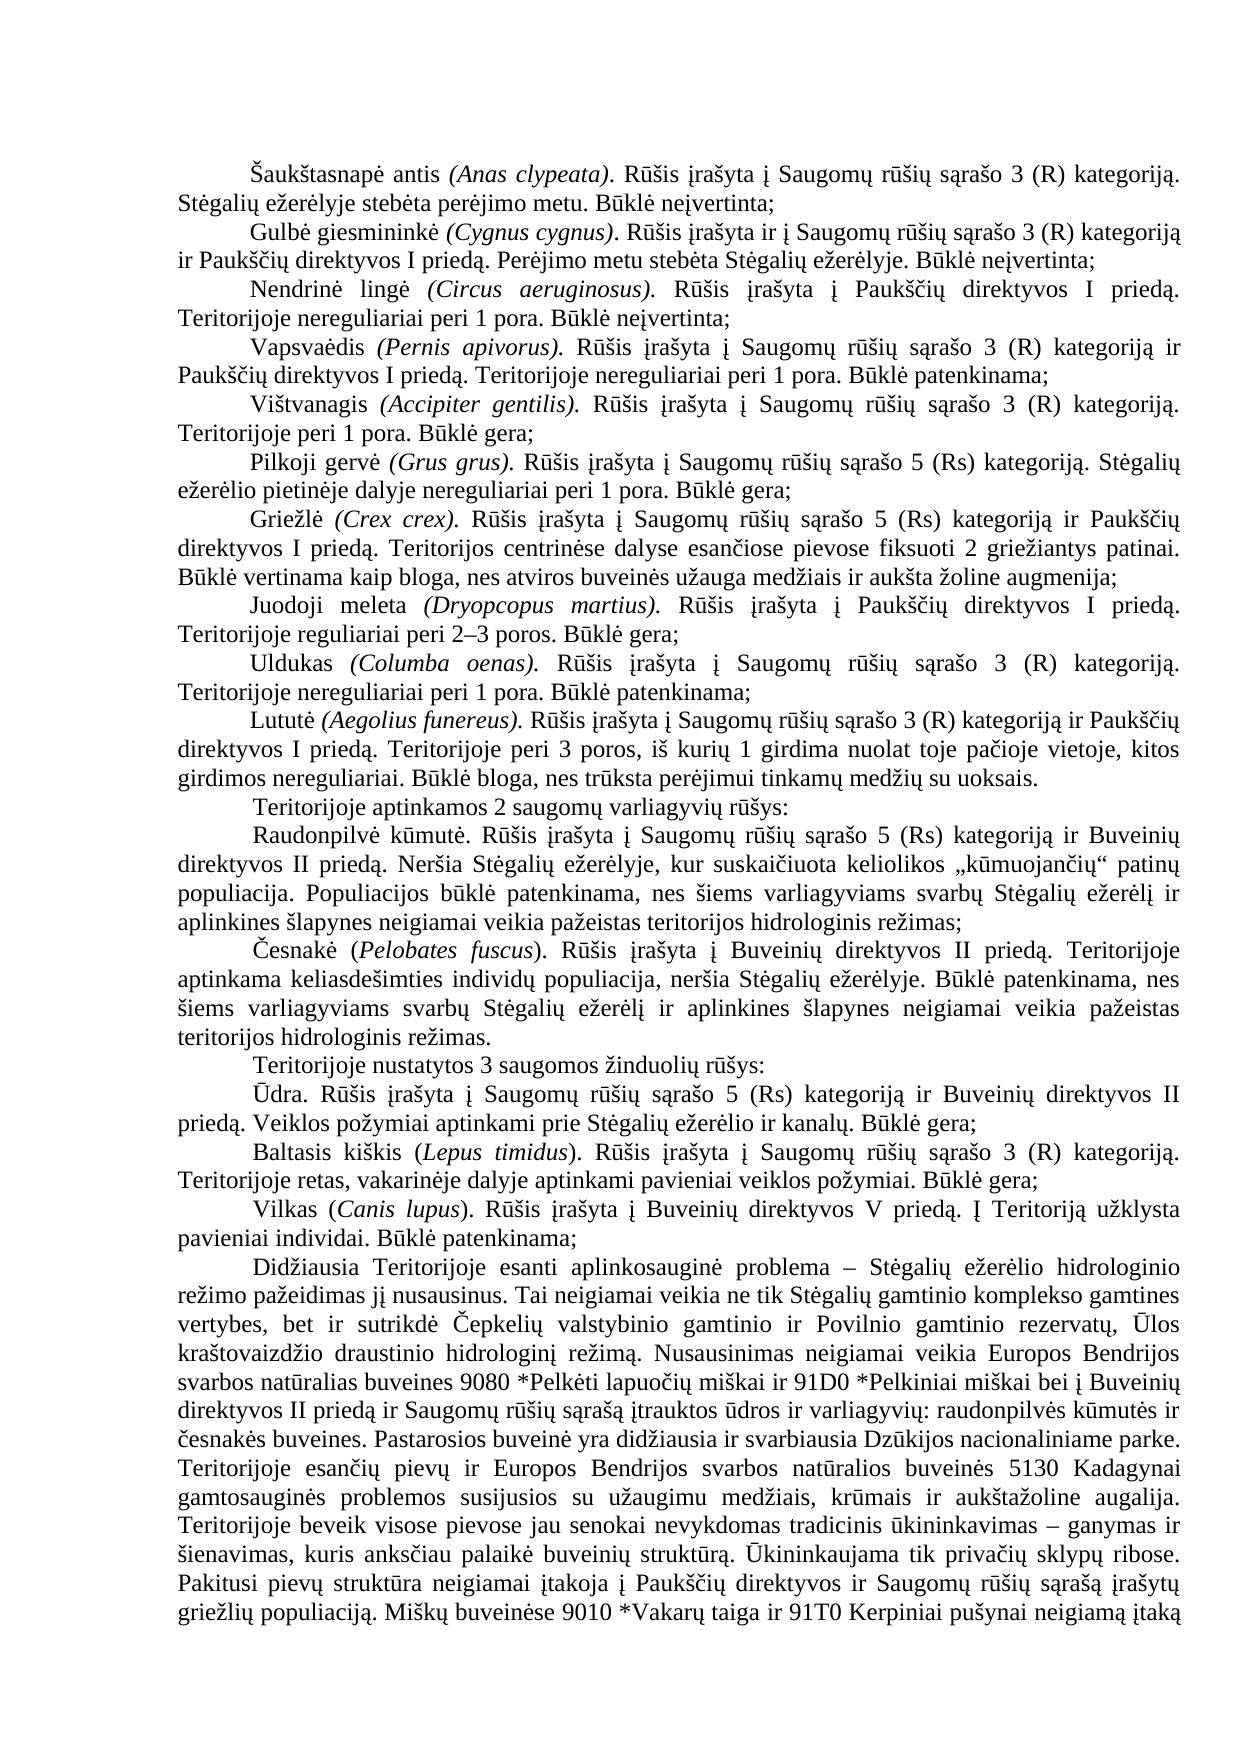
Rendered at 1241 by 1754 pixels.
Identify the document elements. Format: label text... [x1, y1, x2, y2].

text Vilkas (Canis lupus). Rūšis įrašyta į Buveinių direktyvos V priedą. Į Teritoriją užklysta pavieniai individai. Būklė patenkinama; [177, 1194, 1181, 1252]
text Raudonpilvė kūmutė. Rūšis įrašyta į Saugomų rūšių sąrašo 5 (Rs) kategoriją ir Buveinių direktyvos II priedą. Neršia Stėgalių ežerėlyje, kur suskaičiuota keliolikos „kūmuojančių“ patinų populiacija. Populiacijos būklė patenkinama, nes šiems varliagyviams svarbų Stėgalių ežerėlį ir aplinkines šlapynes neigiamai veikia pažeistas teritorijos hidrologinis režimas; [177, 821, 1181, 936]
text Gulbė giesmininkė (Cygnus cygnus). Rūšis įrašyta ir į Saugomų rūšių sąrašo 3 (R) kategoriją ir Paukščių direktyvos I priedą. Perėjimo metu stebėta Stėgalių ežerėlyje. Būklė neįvertinta; [177, 217, 1181, 274]
text Nendrinė lingė (Circus aeruginosus). Rūšis įrašyta į Paukščių direktyvos I priedą. Teritorijoje nereguliariai peri 1 pora. Būklė neįvertinta; [177, 274, 1181, 332]
text Uldukas (Columba oenas). Rūšis įrašyta į Saugomų rūšių sąrašo 3 (R) kategoriją. Teritorijoje nereguliariai peri 1 pora. Būklė patenkinama; [177, 648, 1181, 706]
text Šaukštasnapė antis (Anas clypeata). Rūšis įrašyta į Saugomų rūšių sąrašo 3 (R) kategoriją. Stėgalių ežerėlyje stebėta perėjimo metu. Būklė neįvertinta; [177, 159, 1181, 217]
text Pilkoji gervė (Grus grus). Rūšis įrašyta į Saugomų rūšių sąrašo 5 (Rs) kategoriją. Stėgalių ežerėlio pietinėje dalyje nereguliariai peri 1 pora. Būklė gera; [177, 447, 1181, 504]
text Vištvanagis (Accipiter gentilis). Rūšis įrašyta į Saugomų rūšių sąrašo 3 (R) kategoriją. Teritorijoje peri 1 pora. Būklė gera; [177, 389, 1181, 447]
text Didžiausia Teritorijoje esanti aplinkosauginė problema – Stėgalių ežerėlio hidrologinio režimo pažeidimas jį nusausinus. Tai neigiamai veikia ne tik Stėgalių gamtinio komplekso gamtines vertybes, bet ir sutrikdė Čepkelių valstybinio gamtinio ir Povilnio gamtinio rezervatų, Ūlos kraštovaizdžio draustinio hidrologinį režimą. Nusausinimas neigiamai veikia Europos Bendrijos svarbos natūralias buveines 9080 *Pelkėti lapuočių miškai ir 91D0 *Pelkiniai miškai bei į Buveinių direktyvos II priedą ir Saugomų rūšių sąrašą įtrauktos ūdros ir varliagyvių: raudonpilvės kūmutės ir česnakės buveines. Pastarosios buveinė yra didžiausia ir svarbiausia Dzūkijos nacionaliniame parke. Teritorijoje esančių pievų ir Europos Bendrijos svarbos natūralios buveinės 5130 Kadagynai gamtosauginės problemos susijusios su užaugimu medžiais, krūmais ir aukštažoline augalija. Teritorijoje beveik visose pievose jau senokai nevykdomas tradicinis ūkininkavimas – ganymas ir šienavimas, kuris anksčiau palaikė buveinių struktūrą. Ūkininkaujama tik privačių sklypų ribose. Pakitusi pievų struktūra neigiamai įtakoja į Paukščių direktyvos ir Saugomų rūšių sąrašą įrašytų griežlių populiaciją. Miškų buveinėse 9010 *Vakarų taiga ir 91T0 Kerpiniai pušynai neigiamą įtaką [177, 1252, 1181, 1626]
text Ūdra. Rūšis įrašyta į Saugomų rūšių sąrašo 5 (Rs) kategoriją ir Buveinių direktyvos II priedą. Veiklos požymiai aptinkami prie Stėgalių ežerėlio ir kanalų. Būklė gera; [177, 1079, 1181, 1137]
text Griežlė (Crex crex). Rūšis įrašyta į Saugomų rūšių sąrašo 5 (Rs) kategoriją ir Paukščių direktyvos I priedą. Teritorijos centrinėse dalyse esančiose pievose fiksuoti 2 griežiantys patinai. Būklė vertinama kaip bloga, nes atviros buveinės užauga medžiais ir aukšta žoline augmenija; [177, 504, 1181, 591]
text Česnakė (Pelobates fuscus). Rūšis įrašyta į Buveinių direktyvos II priedą. Teritorijoje aptinkama keliasdešimties individų populiacija, neršia Stėgalių ežerėlyje. Būklė patenkinama, nes šiems varliagyviams svarbų Stėgalių ežerėlį ir aplinkines šlapynes neigiamai veikia pažeistas teritorijos hidrologinis režimas. [177, 936, 1181, 1051]
text Teritorijoje aptinkamos 2 saugomų varliagyvių rūšys: [177, 792, 1181, 821]
text Juodoji meleta (Dryopcopus martius). Rūšis įrašyta į Paukščių direktyvos I priedą. Teritorijoje reguliariai peri 2–3 poros. Būklė gera; [177, 591, 1181, 648]
text Teritorijoje nustatytos 3 saugomos žinduolių rūšys: [177, 1051, 1181, 1079]
text Vapsvaėdis (Pernis apivorus). Rūšis įrašyta į Saugomų rūšių sąrašo 3 (R) kategoriją ir Paukščių direktyvos I priedą. Teritorijoje nereguliariai peri 1 pora. Būklė patenkinama; [177, 332, 1181, 389]
text Baltasis kiškis (Lepus timidus). Rūšis įrašyta į Saugomų rūšių sąrašo 3 (R) kategoriją. Teritorijoje retas, vakarinėje dalyje aptinkami pavieniai veiklos požymiai. Būklė gera; [177, 1137, 1181, 1194]
text Lututė (Aegolius funereus). Rūšis įrašyta į Saugomų rūšių sąrašo 3 (R) kategoriją ir Paukščių direktyvos I priedą. Teritorijoje peri 3 poros, iš kurių 1 girdima nuolat toje pačioje vietoje, kitos girdimos nereguliariai. Būklė bloga, nes trūksta perėjimui tinkamų medžių su uoksais. [177, 706, 1181, 792]
